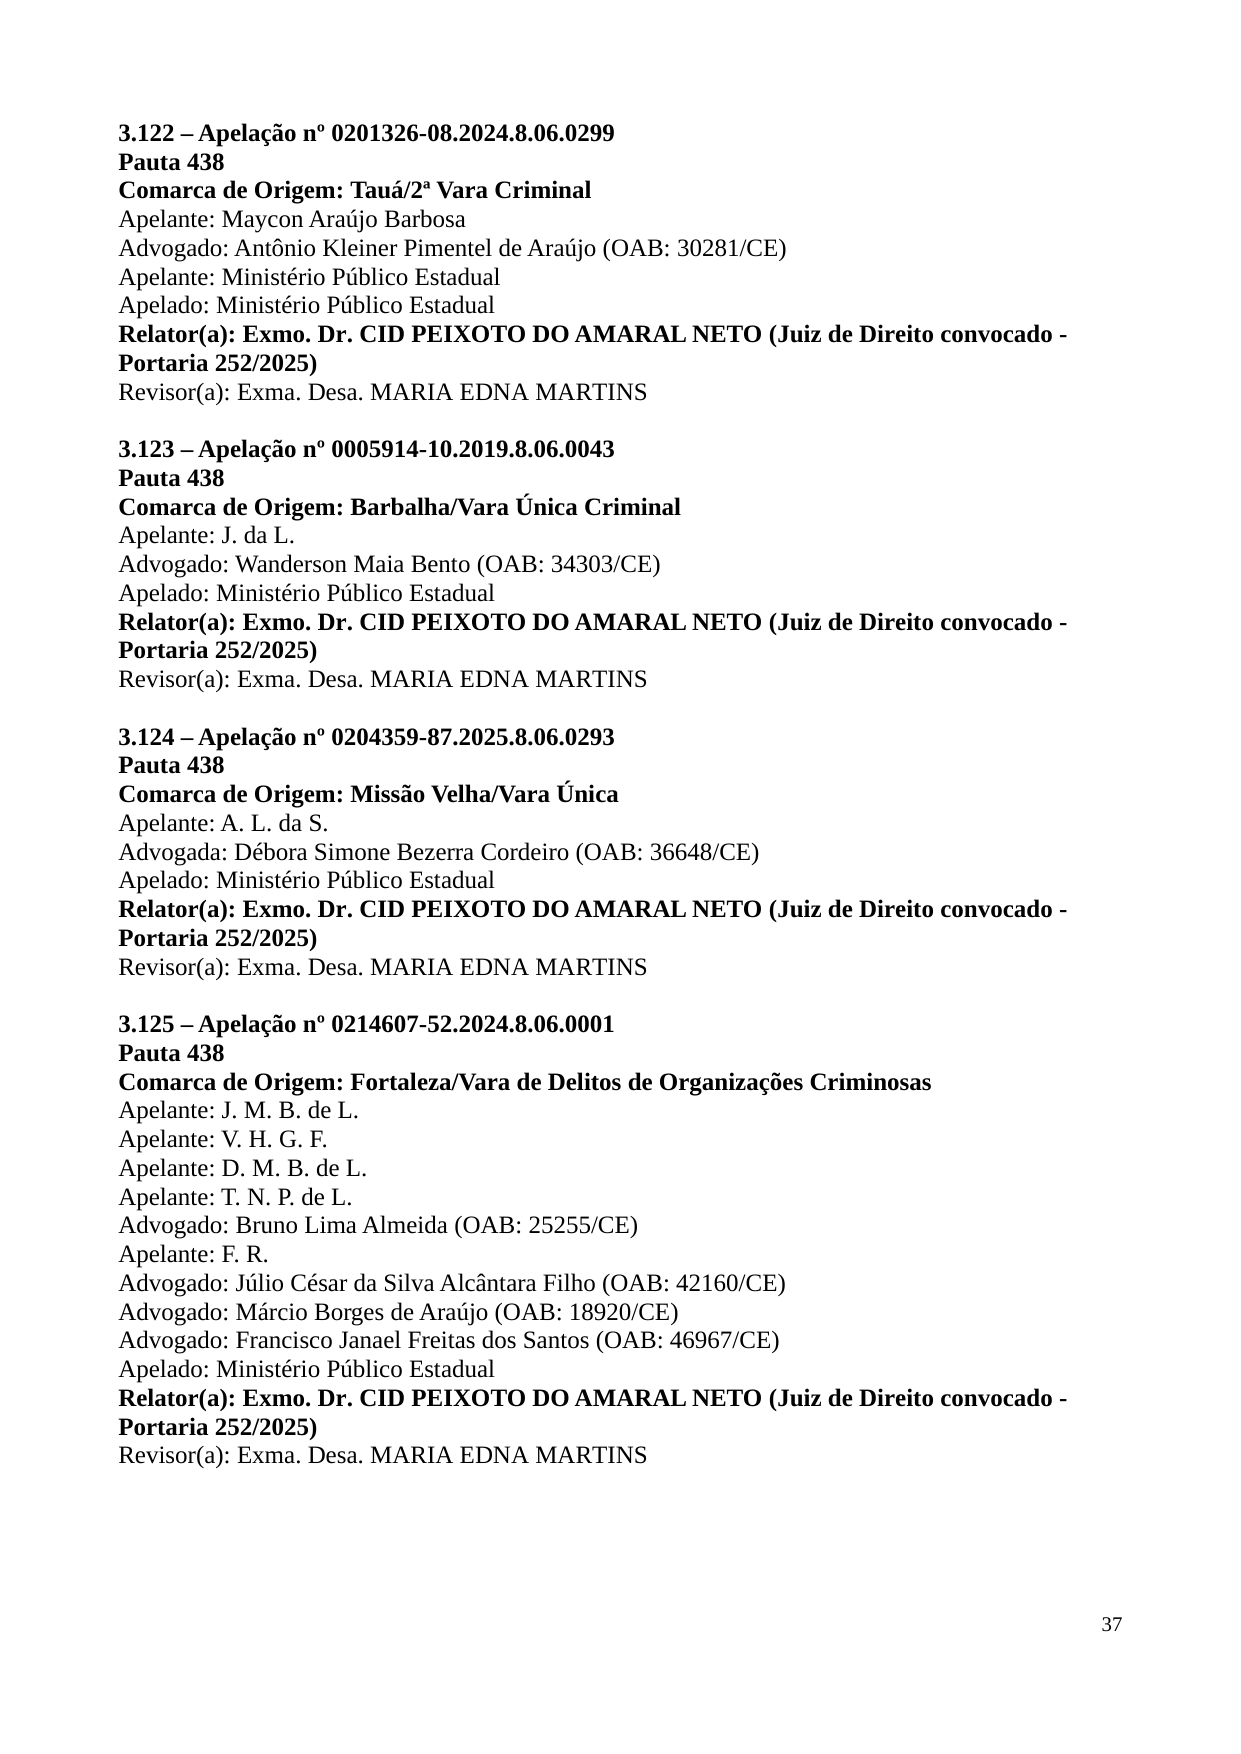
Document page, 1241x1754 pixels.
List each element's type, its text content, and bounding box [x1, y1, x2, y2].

text Comarca de Origem: Barbalha/Vara Única Criminal [118, 492, 1122, 521]
text Apelante: T. N. P. de L. [118, 1182, 1122, 1211]
text Apelante: Maycon Araújo Barbosa [118, 204, 1122, 233]
text Pauta 438 [118, 751, 1122, 779]
text Relator(a): Exmo. Dr. CID PEIXOTO DO AMARAL NETO (Juiz de Direito convocado - Portaria 252/2025) [118, 894, 1122, 952]
text 3.123 – Apelação nº 0005914-10.2019.8.06.0043 [118, 434, 1122, 463]
text Apelante: A. L. da S. [118, 808, 1122, 837]
text 3.125 – Apelação nº 0214607-52.2024.8.06.0001 [118, 1009, 1122, 1038]
text Revisor(a): Exma. Desa. MARIA EDNA MARTINS [118, 377, 1122, 406]
text Revisor(a): Exma. Desa. MARIA EDNA MARTINS [118, 1441, 1122, 1469]
text Apelante: D. M. B. de L. [118, 1153, 1122, 1182]
text Apelante: V. H. G. F. [118, 1124, 1122, 1153]
text Advogado: Bruno Lima Almeida (OAB: 25255/CE) [118, 1211, 1122, 1239]
text Pauta 438 [118, 1038, 1122, 1067]
text Apelante: J. M. B. de L. [118, 1096, 1122, 1124]
text Advogado: Francisco Janael Freitas dos Santos (OAB: 46967/CE) [118, 1326, 1122, 1354]
text Advogado: Júlio César da Silva Alcântara Filho (OAB: 42160/CE) [118, 1268, 1122, 1297]
text Apelado: Ministério Público Estadual [118, 1354, 1122, 1383]
text 3.122 – Apelação nº 0201326-08.2024.8.06.0299 [118, 118, 1122, 147]
text Comarca de Origem: Fortaleza/Vara de Delitos de Organizações Criminosas [118, 1067, 1122, 1096]
text Relator(a): Exmo. Dr. CID PEIXOTO DO AMARAL NETO (Juiz de Direito convocado - Portaria 252/2025) [118, 607, 1122, 664]
text Apelante: Ministério Público Estadual [118, 262, 1122, 291]
text Advogado: Márcio Borges de Araújo (OAB: 18920/CE) [118, 1297, 1122, 1326]
text Relator(a): Exmo. Dr. CID PEIXOTO DO AMARAL NETO (Juiz de Direito convocado - Portaria 252/2025) [118, 1383, 1122, 1441]
text Comarca de Origem: Tauá/2ª Vara Criminal [118, 176, 1122, 204]
text Pauta 438 [118, 147, 1122, 176]
text Relator(a): Exmo. Dr. CID PEIXOTO DO AMARAL NETO (Juiz de Direito convocado - Portaria 252/2025) [118, 319, 1122, 377]
text Revisor(a): Exma. Desa. MARIA EDNA MARTINS [118, 952, 1122, 981]
text Apelado: Ministério Público Estadual [118, 291, 1122, 319]
text Advogado: Wanderson Maia Bento (OAB: 34303/CE) [118, 549, 1122, 578]
text 3.124 – Apelação nº 0204359-87.2025.8.06.0293 [118, 722, 1122, 751]
text Advogada: Débora Simone Bezerra Cordeiro (OAB: 36648/CE) [118, 837, 1122, 866]
text Revisor(a): Exma. Desa. MARIA EDNA MARTINS [118, 664, 1122, 693]
text Pauta 438 [118, 463, 1122, 492]
text Apelado: Ministério Público Estadual [118, 578, 1122, 607]
text Apelante: F. R. [118, 1239, 1122, 1268]
text Apelado: Ministério Público Estadual [118, 866, 1122, 894]
text Advogado: Antônio Kleiner Pimentel de Araújo (OAB: 30281/CE) [118, 233, 1122, 262]
text Comarca de Origem: Missão Velha/Vara Única [118, 779, 1122, 808]
text Apelante: J. da L. [118, 521, 1122, 549]
